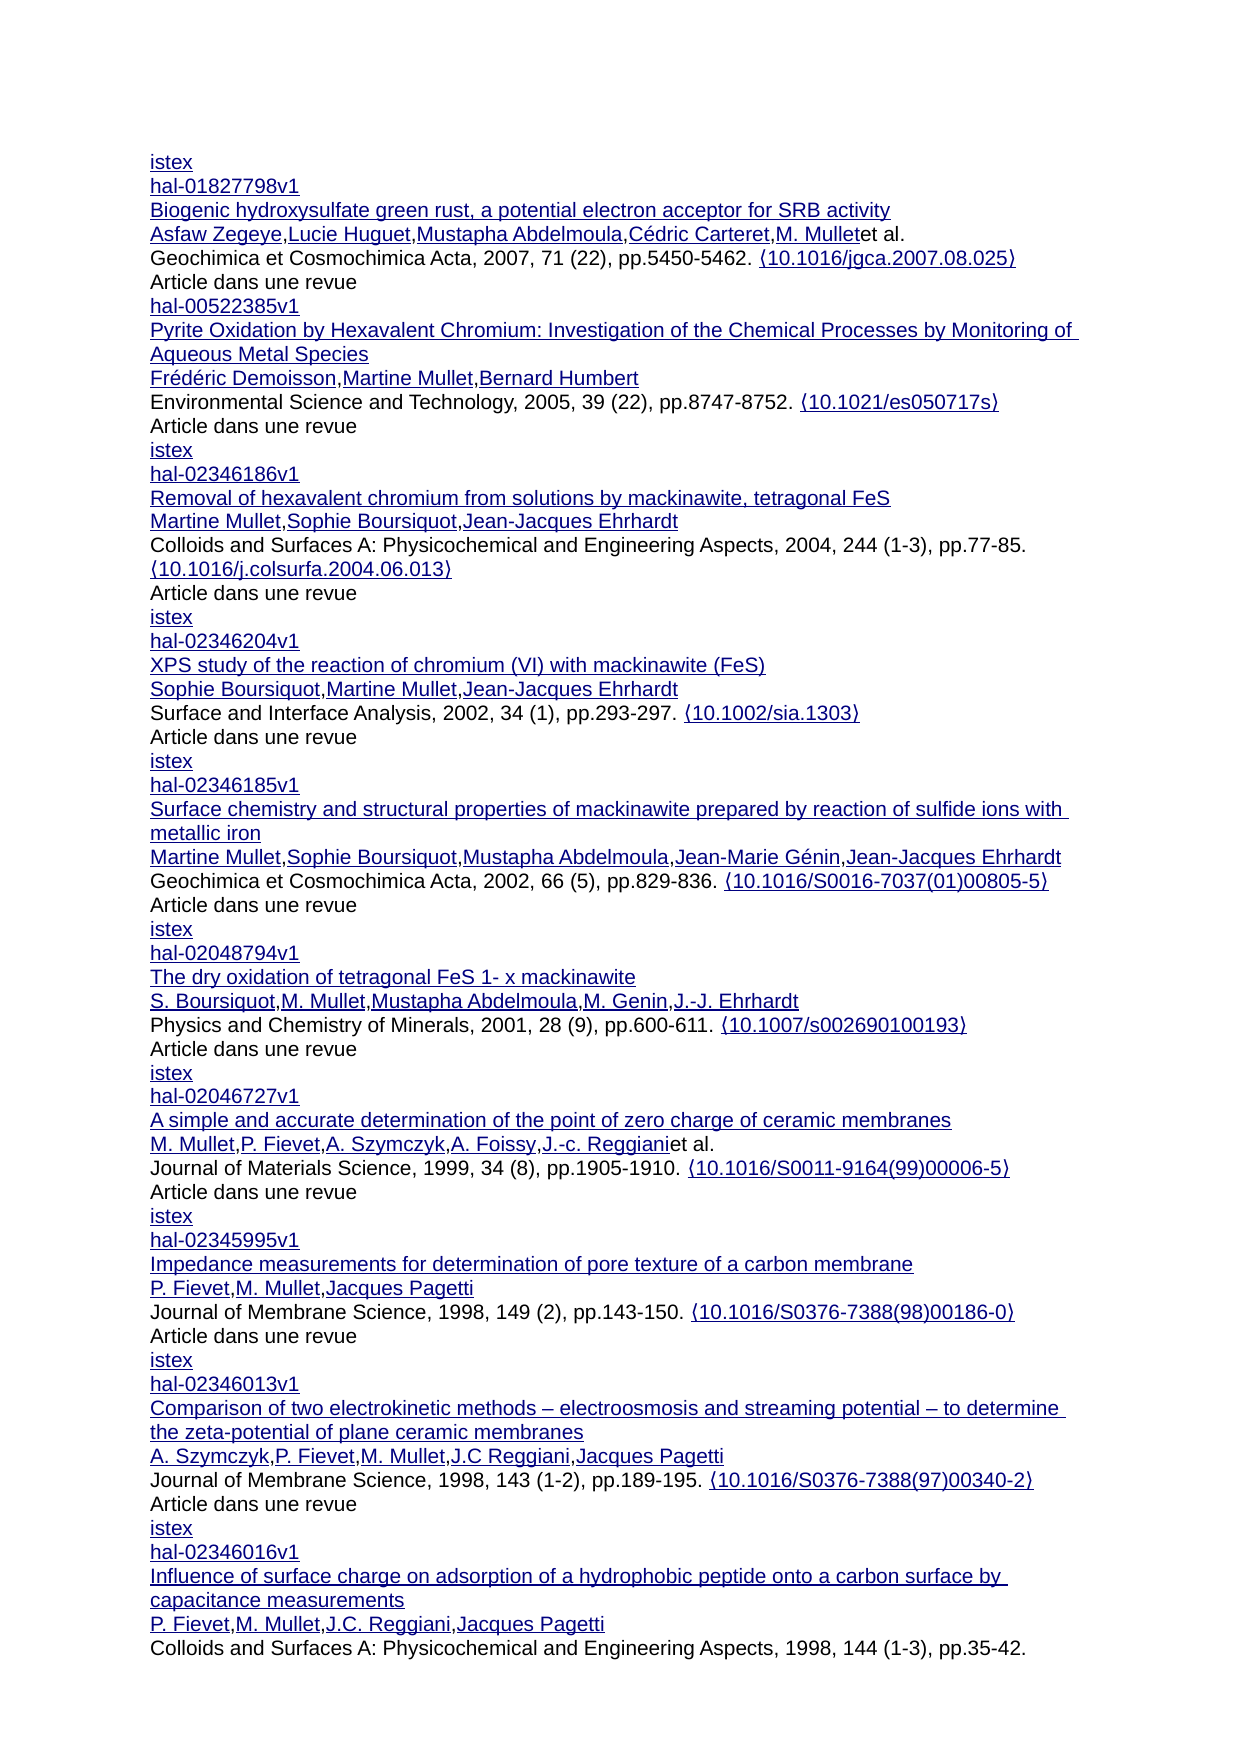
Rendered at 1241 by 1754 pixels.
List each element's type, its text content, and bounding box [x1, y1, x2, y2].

table_cell Biogenic hydroxysulfate green rust, a potential electron acceptor for SRB activity Asfaw Zegeye,Lucie Huguet,Mustapha Abdelmoula,Cédric Carteret,M. Mulletet al. Geochimica et Cosmochimica Acta, 2007, 71 (22), pp.5450-5462. ⟨10.1016/jgca.2007.08.025⟩ Article dans une revue hal-00522385v1 [150, 198, 1090, 318]
table_cell XPS study of the reaction of chromium (VI) with mackinawite (FeS) Sophie Boursiquot,Martine Mullet,Jean-Jacques Ehrhardt Surface and Interface Analysis, 2002, 34 (1), pp.293-297. ⟨10.1002/sia.1303⟩ Article dans une revue istex hal-02346185v1 [150, 653, 1090, 797]
table_cell Comparison of two electrokinetic methods – electroosmosis and streaming potential – to determine the zeta-potential of plane ceramic membranes A. Szymczyk,P. Fievet,M. Mullet,J.C Reggiani,Jacques Pagetti Journal of Membrane Science, 1998, 143 (1-2), pp.189-195. ⟨10.1016/S0376-7388(97)00340-2⟩ Article dans une revue istex hal-02346016v1 [150, 1396, 1090, 1563]
table_cell The dry oxidation of tetragonal FeS 1- x mackinawite S. Boursiquot,M. Mullet,Mustapha Abdelmoula,M. Genin,J.-J. Ehrhardt Physics and Chemistry of Minerals, 2001, 28 (9), pp.600-611. ⟨10.1007/s002690100193⟩ Article dans une revue istex hal-02046727v1 [150, 965, 1090, 1108]
table_cell istex hal-01827798v1 [150, 150, 1090, 198]
table_cell Influence of surface charge on adsorption of a hydrophobic peptide onto a carbon surface by capacitance measurements P. Fievet,M. Mullet,J.C. Reggiani,Jacques Pagetti Colloids and Surfaces A: Physicochemical and Engineering Aspects, 1998, 144 (1-3), pp.35-42. [150, 1564, 1090, 1659]
table_cell A simple and accurate determination of the point of zero charge of ceramic membranes M. Mullet,P. Fievet,A. Szymczyk,A. Foissy,J.‐c. Reggianiet al. Journal of Materials Science, 1999, 34 (8), pp.1905-1910. ⟨10.1016/S0011-9164(99)00006-5⟩ Article dans une revue istex hal-02345995v1 [150, 1108, 1090, 1252]
table_cell Impedance measurements for determination of pore texture of a carbon membrane P. Fievet,M. Mullet,Jacques Pagetti Journal of Membrane Science, 1998, 149 (2), pp.143-150. ⟨10.1016/S0376-7388(98)00186-0⟩ Article dans une revue istex hal-02346013v1 [150, 1252, 1090, 1396]
table_cell Pyrite Oxidation by Hexavalent Chromium: Investigation of the Chemical Processes by Monitoring of Aqueous Metal Species Frédéric Demoisson,Martine Mullet,Bernard Humbert Environmental Science and Technology, 2005, 39 (22), pp.8747-8752. ⟨10.1021/es050717s⟩ Article dans une revue istex hal-02346186v1 [150, 318, 1090, 485]
table_cell Removal of hexavalent chromium from solutions by mackinawite, tetragonal FeS Martine Mullet,Sophie Boursiquot,Jean-Jacques Ehrhardt Colloids and Surfaces A: Physicochemical and Engineering Aspects, 2004, 244 (1-3), pp.77-85. ⟨10.1016/j.colsurfa.2004.06.013⟩ Article dans une revue istex hal-02346204v1 [150, 485, 1090, 653]
table_cell Surface chemistry and structural properties of mackinawite prepared by reaction of sulfide ions with metallic iron Martine Mullet,Sophie Boursiquot,Mustapha Abdelmoula,Jean-Marie Génin,Jean-Jacques Ehrhardt Geochimica et Cosmochimica Acta, 2002, 66 (5), pp.829-836. ⟨10.1016/S0016-7037(01)00805-5⟩ Article dans une revue istex hal-02048794v1 [150, 797, 1090, 964]
